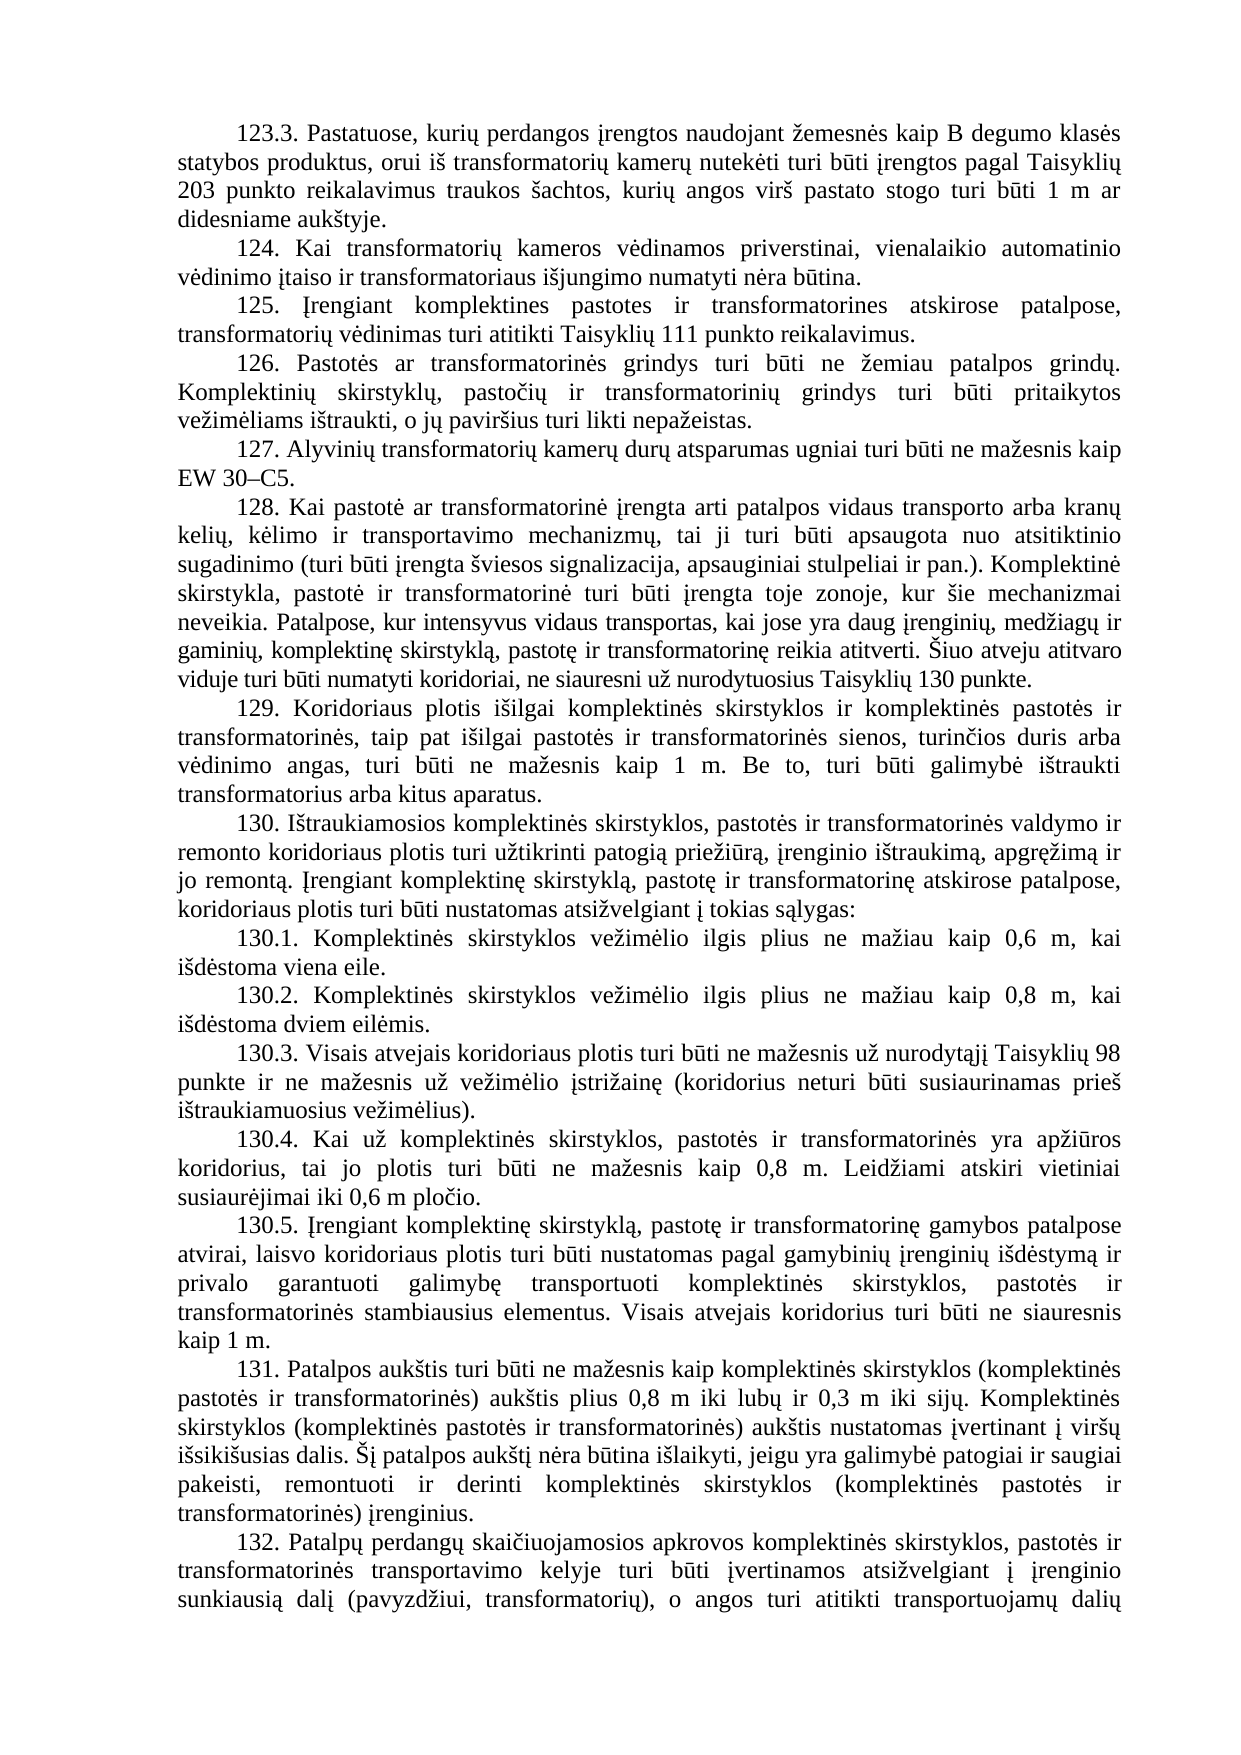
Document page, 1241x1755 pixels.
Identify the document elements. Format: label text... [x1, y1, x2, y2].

text 125. Įrengiant komplektines pastotes ir transformatorines atskirose patalpose, transformatorių vėdinimas turi atitikti Taisyklių 111 punkto reikalavimus. [177, 291, 1122, 348]
text 130.1. Komplektinės skirstyklos vežimėlio ilgis plius ne mažiau kaip 0,6 m, kai išdėstoma viena eile. [177, 923, 1122, 981]
text 123.3. Pastatuose, kurių perdangos įrengtos naudojant žemesnės kaip B degumo klasės statybos produktus, orui iš transformatorių kamerų nutekėti turi būti įrengtos pagal Taisyklių 203 punkto reikalavimus traukos šachtos, kurių angos virš pastato stogo turi būti 1 m ar didesniame aukštyje. [177, 118, 1122, 233]
text 127. Alyvinių transformatorių kamerų durų atsparumas ugniai turi būti ne mažesnis kaip EW 30–C5. [177, 434, 1122, 492]
text 130.4. Kai už komplektinės skirstyklos, pastotės ir transformatorinės yra apžiūros koridorius, tai jo plotis turi būti ne mažesnis kaip 0,8 m. Leidžiami atskiri vietiniai susiaurėjimai iki 0,6 m pločio. [177, 1124, 1122, 1211]
text 124. Kai transformatorių kameros vėdinamos priverstinai, vienalaikio automatinio vėdinimo įtaiso ir transformatoriaus išjungimo numatyti nėra būtina. [177, 233, 1122, 291]
text 132. Patalpų perdangų skaičiuojamosios apkrovos komplektinės skirstyklos, pastotės ir transformatorinės transportavimo kelyje turi būti įvertinamos atsižvelgiant į įrenginio sunkiausią dalį (pavyzdžiui, transformatorių), o angos turi atitikti transportuojamų dalių [177, 1527, 1122, 1613]
text 130.2. Komplektinės skirstyklos vežimėlio ilgis plius ne mažiau kaip 0,8 m, kai išdėstoma dviem eilėmis. [177, 981, 1122, 1038]
text 130.5. Įrengiant komplektinę skirstyklą, pastotę ir transformatorinę gamybos patalpose atvirai, laisvo koridoriaus plotis turi būti nustatomas pagal gamybinių įrenginių išdėstymą ir privalo garantuoti galimybę transportuoti komplektinės skirstyklos, pastotės ir transformatorinės stambiausius elementus. Visais atvejais koridorius turi būti ne siauresnis kaip 1 m. [177, 1211, 1122, 1354]
text 128. Kai pastotė ar transformatorinė įrengta arti patalpos vidaus transporto arba kranų kelių, kėlimo ir transportavimo mechanizmų, tai ji turi būti apsaugota nuo atsitiktinio sugadinimo (turi būti įrengta šviesos signalizacija, apsauginiai stulpeliai ir pan.). Komplektinė skirstykla, pastotė ir transformatorinė turi būti įrengta toje zonoje, kur šie mechanizmai neveikia. Patalpose, kur intensyvus vidaus transportas, kai jose yra daug įrenginių, medžiagų ir gaminių, komplektinę skirstyklą, pastotę ir transformatorinę reikia atitverti. Šiuo atveju atitvaro viduje turi būti numatyti koridoriai, ne siauresni už nurodytuosius Taisyklių 130 punkte. [177, 492, 1122, 693]
text 131. Patalpos aukštis turi būti ne mažesnis kaip komplektinės skirstyklos (komplektinės pastotės ir transformatorinės) aukštis plius 0,8 m iki lubų ir 0,3 m iki sijų. Komplektinės skirstyklos (komplektinės pastotės ir transformatorinės) aukštis nustatomas įvertinant į viršų išsikišusias dalis. Šį patalpos aukštį nėra būtina išlaikyti, jeigu yra galimybė patogiai ir saugiai pakeisti, remontuoti ir derinti komplektinės skirstyklos (komplektinės pastotės ir transformatorinės) įrenginius. [177, 1354, 1122, 1527]
text 130.3. Visais atvejais koridoriaus plotis turi būti ne mažesnis už nurodytąjį Taisyklių 98 punkte ir ne mažesnis už vežimėlio įstrižainę (koridorius neturi būti susiaurinamas prieš ištraukiamuosius vežimėlius). [177, 1038, 1122, 1124]
text 130. Ištraukiamosios komplektinės skirstyklos, pastotės ir transformatorinės valdymo ir remonto koridoriaus plotis turi užtikrinti patogią priežiūrą, įrenginio ištraukimą, apgręžimą ir jo remontą. Įrengiant komplektinę skirstyklą, pastotę ir transformatorinę atskirose patalpose, koridoriaus plotis turi būti nustatomas atsižvelgiant į tokias sąlygas: [177, 808, 1122, 923]
text 129. Koridoriaus plotis išilgai komplektinės skirstyklos ir komplektinės pastotės ir transformatorinės, taip pat išilgai pastotės ir transformatorinės sienos, turinčios duris arba vėdinimo angas, turi būti ne mažesnis kaip 1 m. Be to, turi būti galimybė ištraukti transformatorius arba kitus aparatus. [177, 693, 1122, 808]
text 126. Pastotės ar transformatorinės grindys turi būti ne žemiau patalpos grindų. Komplektinių skirstyklų, pastočių ir transformatorinių grindys turi būti pritaikytos vežimėliams ištraukti, o jų paviršius turi likti nepažeistas. [177, 348, 1122, 434]
